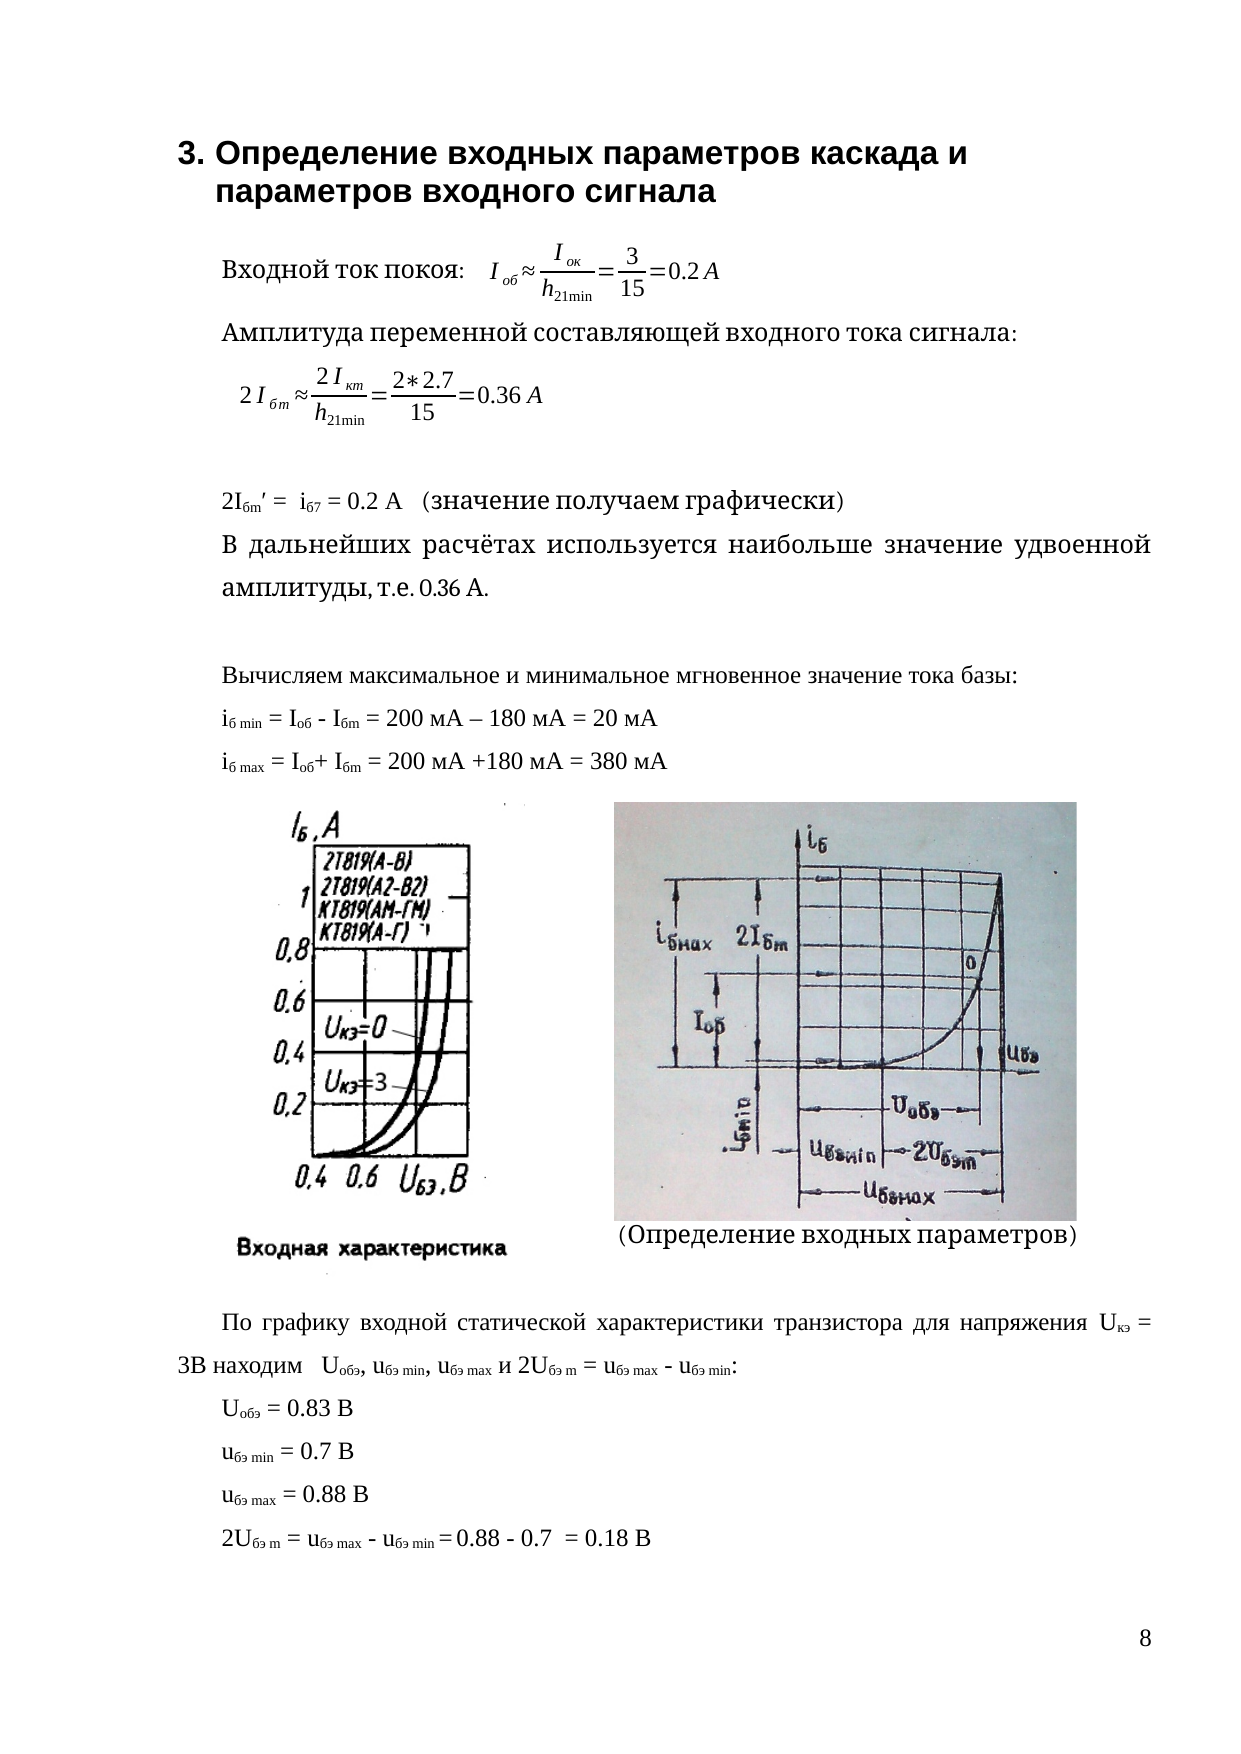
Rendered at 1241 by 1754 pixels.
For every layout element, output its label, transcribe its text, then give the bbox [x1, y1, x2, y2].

text По графику входной статической характеристики транзистора для напряжения Uкэ = 3В находим Uобэ, uбэ min, uбэ max и 2Uбэ m = uбэ max - uбэ min: [177, 1307, 1152, 1379]
picture [198, 802, 525, 1279]
text uбэ max = 0.88 В [177, 1479, 1152, 1508]
text Uобэ = 0.83 B [177, 1393, 1152, 1422]
text 2Uбэ m = uбэ max - uбэ min = 0.88 - 0.7 = 0.18 B [177, 1523, 1152, 1551]
text (Определение входных параметров) [525, 1221, 1152, 1249]
text iб min = Iоб - Iбm = 200 мА – 180 мА = 20 мА [177, 703, 1152, 732]
text Вычисляем максимальное и минимальное мгновенное значение тока базы: [177, 660, 1152, 689]
text Входной ток покоя: [177, 238, 1152, 305]
text 2Iбm′ = iб7 = 0.2 А (значение получаем графически) [177, 486, 1152, 516]
picture [614, 802, 1077, 1221]
text В дальнейших расчётах используется наибольше значение удвоенной амплитуды, т.е. 0.36 А. [221, 531, 1152, 603]
text Амплитуда переменной составляющей входного тока сигнала: [177, 319, 1152, 348]
text uбэ min = 0.7 B [177, 1436, 1152, 1465]
text iб max = Iоб+ Iбm = 200 мА +180 мА = 380 мА [177, 746, 1152, 775]
subtitle Определение входных параметров каскада и параметров входного сигнала [177, 133, 1152, 210]
